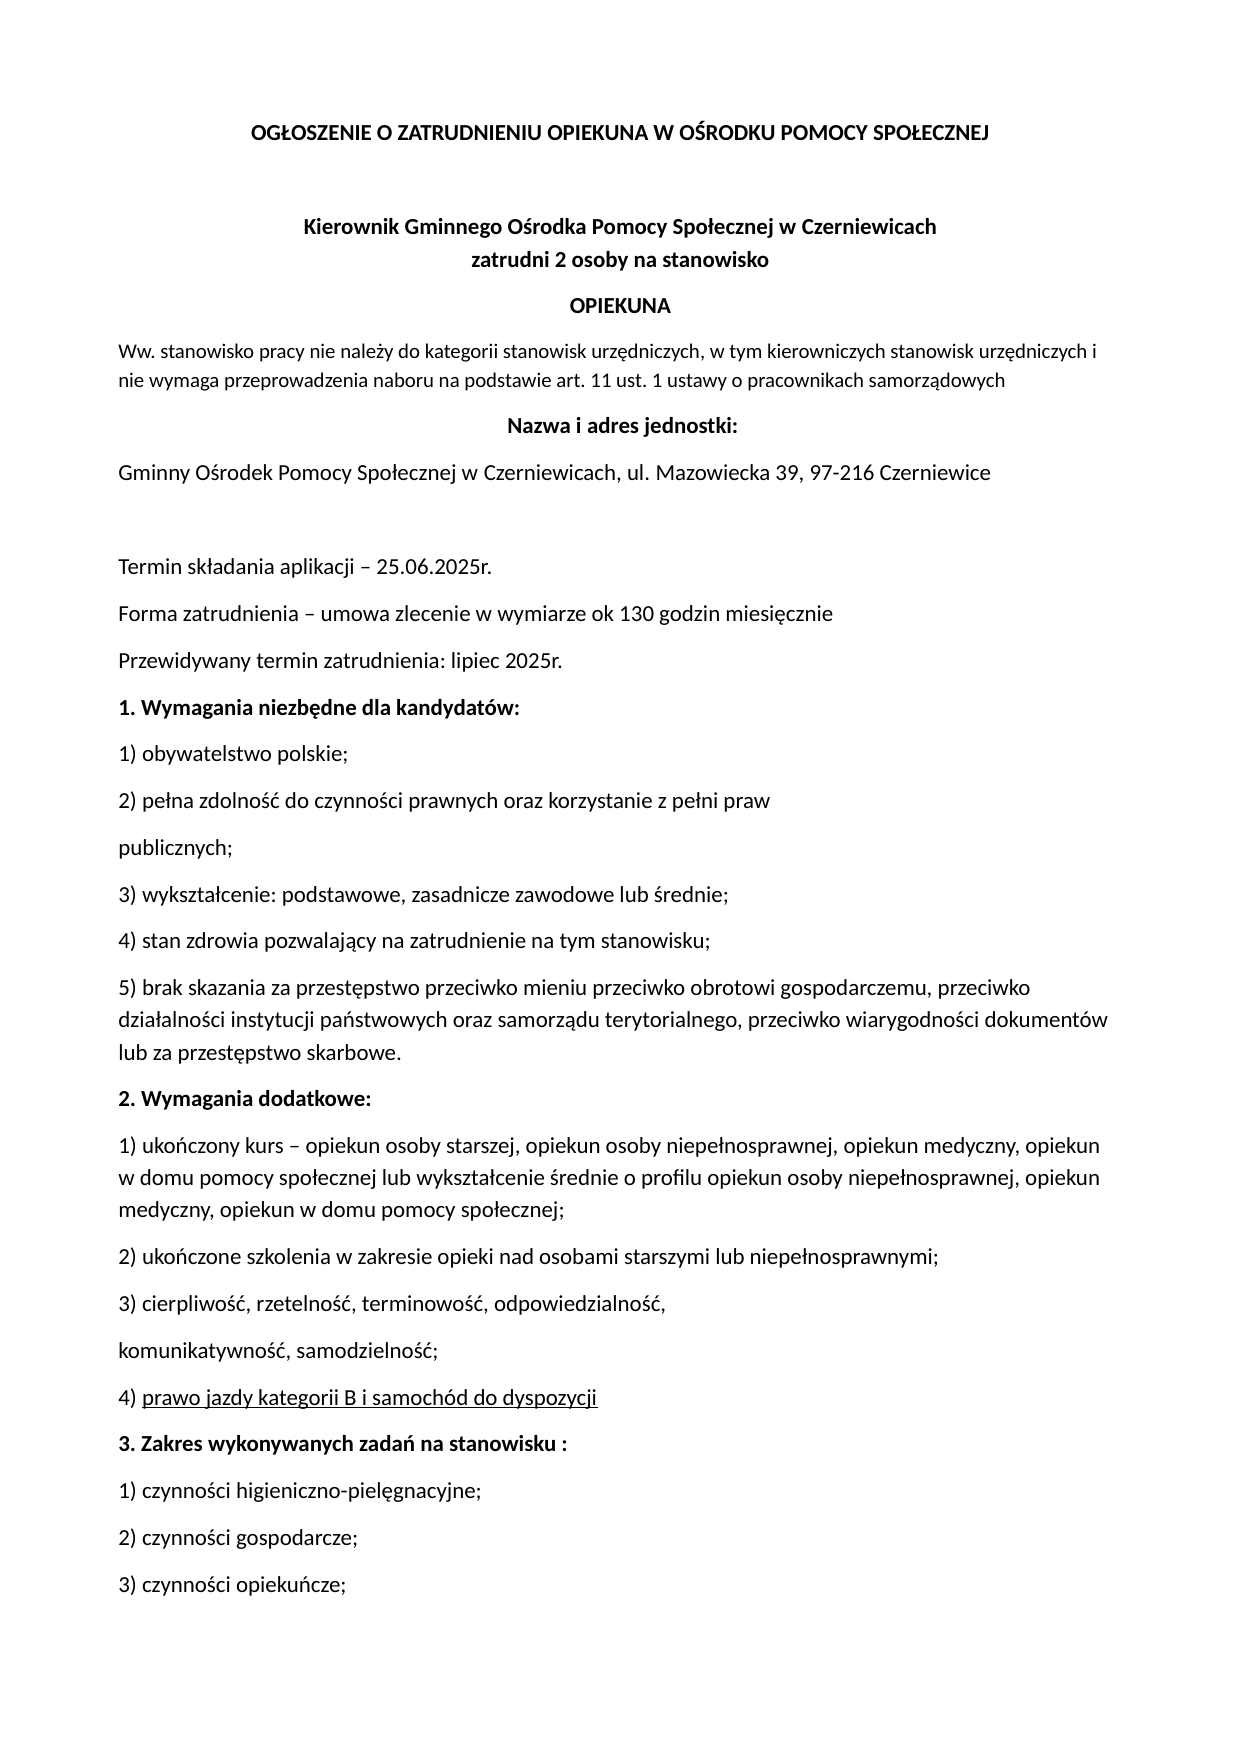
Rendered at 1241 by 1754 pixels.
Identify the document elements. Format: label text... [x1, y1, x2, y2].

text 1) ukończony kurs – opiekun osoby starszej, opiekun osoby niepełnosprawnej, opiekun medyczny, opiekun w domu pomocy społecznej lub wykształcenie średnie o profilu opiekun osoby niepełnosprawnej, opiekun medyczny, opiekun w domu pomocy społecznej; [118, 1131, 1122, 1223]
text 3) cierpliwość, rzetelność, terminowość, odpowiedzialność, [118, 1289, 1122, 1317]
text publicznych; [118, 833, 1122, 861]
text Forma zatrudnienia – umowa zlecenie w wymiarze ok 130 godzin miesięcznie [118, 599, 1122, 627]
text Termin składania aplikacji – 25.06.2025r. [118, 552, 1122, 580]
text Przewidywany termin zatrudnienia: lipiec 2025r. [118, 646, 1122, 674]
text OPIEKUNA [118, 291, 1122, 319]
text 5) brak skazania za przestępstwo przeciwko mieniu przeciwko obrotowi gospodarczemu, przeciwko działalności instytucji państwowych oraz samorządu terytorialnego, przeciwko wiarygodności dokumentów lub za przestępstwo skarbowe. [118, 973, 1122, 1066]
text 3. Zakres wykonywanych zadań na stanowisku : [118, 1429, 1122, 1457]
text Kierownik Gminnego Ośrodka Pomocy Społecznej w Czerniewicach zatrudni 2 osoby na stanowisko [118, 212, 1122, 273]
text 4) stan zdrowia pozwalający na zatrudnienie na tym stanowisku; [118, 926, 1122, 954]
text 2) ukończone szkolenia w zakresie opieki nad osobami starszymi lub niepełnosprawnymi; [118, 1242, 1122, 1270]
text 1) czynności higieniczno-pielęgnacyjne; [118, 1476, 1122, 1504]
text 3) wykształcenie: podstawowe, zasadnicze zawodowe lub średnie; [118, 880, 1122, 908]
text Nazwa i adres jednostki: [118, 411, 1122, 439]
text 3) czynności opiekuńcze; [118, 1570, 1122, 1598]
text 2. Wymagania dodatkowe: [118, 1084, 1122, 1112]
text 1. Wymagania niezbędne dla kandydatów: [118, 693, 1122, 721]
text Gminny Ośrodek Pomocy Społecznej w Czerniewicach, ul. Mazowiecka 39, 97-216 Czerniewice [118, 458, 1122, 486]
text komunikatywność, samodzielność; [118, 1336, 1122, 1364]
text OGŁOSZENIE O ZATRUDNIENIU OPIEKUNA W OŚRODKU POMOCY SPOŁECZNEJ [118, 118, 1122, 146]
text 2) czynności gospodarcze; [118, 1523, 1122, 1551]
text Ww. stanowisko pracy nie należy do kategorii stanowisk urzędniczych, w tym kierowniczych stanowisk urzędniczych i nie wymaga przeprowadzenia naboru na podstawie art. 11 ust. 1 ustawy o pracownikach samorządowych [118, 338, 1122, 393]
text 2) pełna zdolność do czynności prawnych oraz korzystanie z pełni praw [118, 786, 1122, 814]
text 4) prawo jazdy kategorii B i samochód do dyspozycji [118, 1383, 1122, 1411]
text 1) obywatelstwo polskie; [118, 739, 1122, 767]
